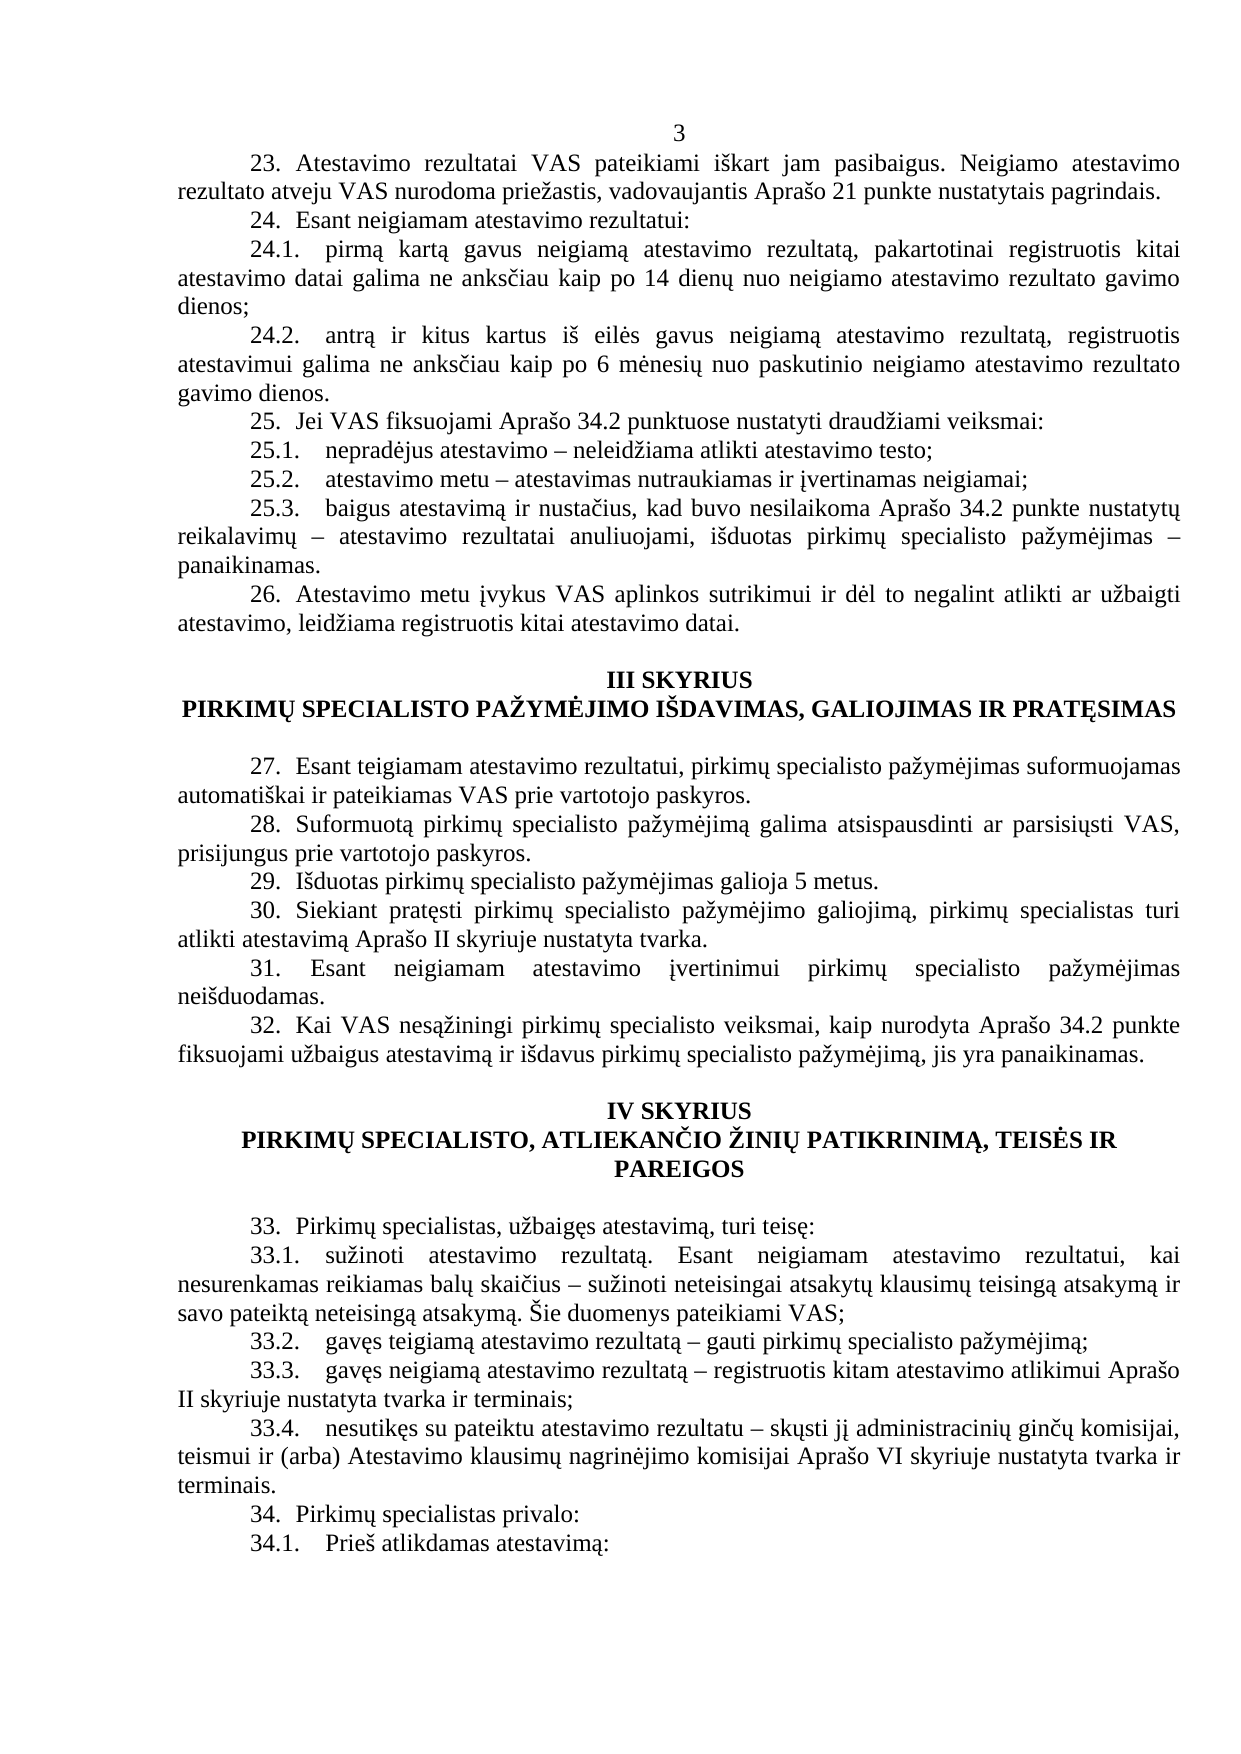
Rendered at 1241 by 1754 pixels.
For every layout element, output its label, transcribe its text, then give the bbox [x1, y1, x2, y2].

text PIRKIMŲ SPECIALISTO, ATLIEKANČIO ŽINIŲ PATIKRINIMĄ, TEISĖS IR PAREIGOS [177, 1125, 1181, 1183]
text 32. Kai VAS nesąžiningi pirkimų specialisto veiksmai, kaip nurodyta Aprašo 34.2 punkte fiksuojami užbaigus atestavimą ir išdavus pirkimų specialisto pažymėjimą, jis yra panaikinamas. [177, 1010, 1181, 1068]
text 24. Esant neigiamam atestavimo rezultatui: [177, 205, 1181, 234]
text 34. Pirkimų specialistas privalo: [177, 1499, 1181, 1528]
text 33.4. nesutikęs su pateiktu atestavimo rezultatu – skųsti jį administracinių ginčų komisijai, teismui ir (arba) Atestavimo klausimų nagrinėjimo komisijai Aprašo VI skyriuje nustatyta tvarka ir terminais. [177, 1413, 1181, 1499]
text 27. Esant teigiamam atestavimo rezultatui, pirkimų specialisto pažymėjimas suformuojamas automatiškai ir pateikiamas VAS prie vartotojo paskyros. [177, 751, 1181, 809]
text 25.1. nepradėjus atestavimo – neleidžiama atlikti atestavimo testo; [177, 435, 1181, 464]
text 25.2. atestavimo metu – atestavimas nutraukiamas ir įvertinamas neigiamai; [177, 464, 1181, 493]
text 25.3. baigus atestavimą ir nustačius, kad buvo nesilaikoma Aprašo 34.2 punkte nustatytų reikalavimų – atestavimo rezultatai anuliuojami, išduotas pirkimų specialisto pažymėjimas – panaikinamas. [177, 493, 1181, 579]
text PIRKIMŲ SPECIALISTO PAŽYMĖJIMO IŠDAVIMAS, GALIOJIMAS IR PRATĘSIMAS [177, 694, 1181, 723]
text III SKYRIUS [177, 665, 1181, 694]
text 24.2. antrą ir kitus kartus iš eilės gavus neigiamą atestavimo rezultatą, registruotis atestavimui galima ne anksčiau kaip po 6 mėnesių nuo paskutinio neigiamo atestavimo rezultato gavimo dienos. [177, 320, 1181, 406]
text IV SKYRIUS [177, 1096, 1181, 1125]
text 33.3. gavęs neigiamą atestavimo rezultatą – registruotis kitam atestavimo atlikimui Aprašo II skyriuje nustatyta tvarka ir terminais; [177, 1355, 1181, 1413]
text 26. Atestavimo metu įvykus VAS aplinkos sutrikimui ir dėl to negalint atlikti ar užbaigti atestavimo, leidžiama registruotis kitai atestavimo datai. [177, 579, 1181, 636]
text 28. Suformuotą pirkimų specialisto pažymėjimą galima atsispausdinti ar parsisiųsti VAS, prisijungus prie vartotojo paskyros. [177, 809, 1181, 866]
text 23. Atestavimo rezultatai VAS pateikiami iškart jam pasibaigus. Neigiamo atestavimo rezultato atveju VAS nurodoma priežastis, vadovaujantis Aprašo 21 punkte nustatytais pagrindais. [177, 148, 1181, 205]
text 31. Esant neigiamam atestavimo įvertinimui pirkimų specialisto pažymėjimas neišduodamas. [177, 953, 1181, 1010]
text 33.1. sužinoti atestavimo rezultatą. Esant neigiamam atestavimo rezultatui, kai nesurenkamas reikiamas balų skaičius – sužinoti neteisingai atsakytų klausimų teisingą atsakymą ir savo pateiktą neteisingą atsakymą. Šie duomenys pateikiami VAS; [177, 1240, 1181, 1326]
text 33. Pirkimų specialistas, užbaigęs atestavimą, turi teisę: [177, 1211, 1181, 1240]
text 25. Jei VAS fiksuojami Aprašo 34.2 punktuose nustatyti draudžiami veiksmai: [177, 406, 1181, 435]
text 29. Išduotas pirkimų specialisto pažymėjimas galioja 5 metus. [177, 866, 1181, 895]
text 30. Siekiant pratęsti pirkimų specialisto pažymėjimo galiojimą, pirkimų specialistas turi atlikti atestavimą Aprašo II skyriuje nustatyta tvarka. [177, 895, 1181, 953]
text 24.1. pirmą kartą gavus neigiamą atestavimo rezultatą, pakartotinai registruotis kitai atestavimo datai galima ne anksčiau kaip po 14 dienų nuo neigiamo atestavimo rezultato gavimo dienos; [177, 234, 1181, 320]
text 34.1. Prieš atlikdamas atestavimą: [177, 1528, 1181, 1556]
text 33.2. gavęs teigiamą atestavimo rezultatą – gauti pirkimų specialisto pažymėjimą; [177, 1326, 1181, 1355]
